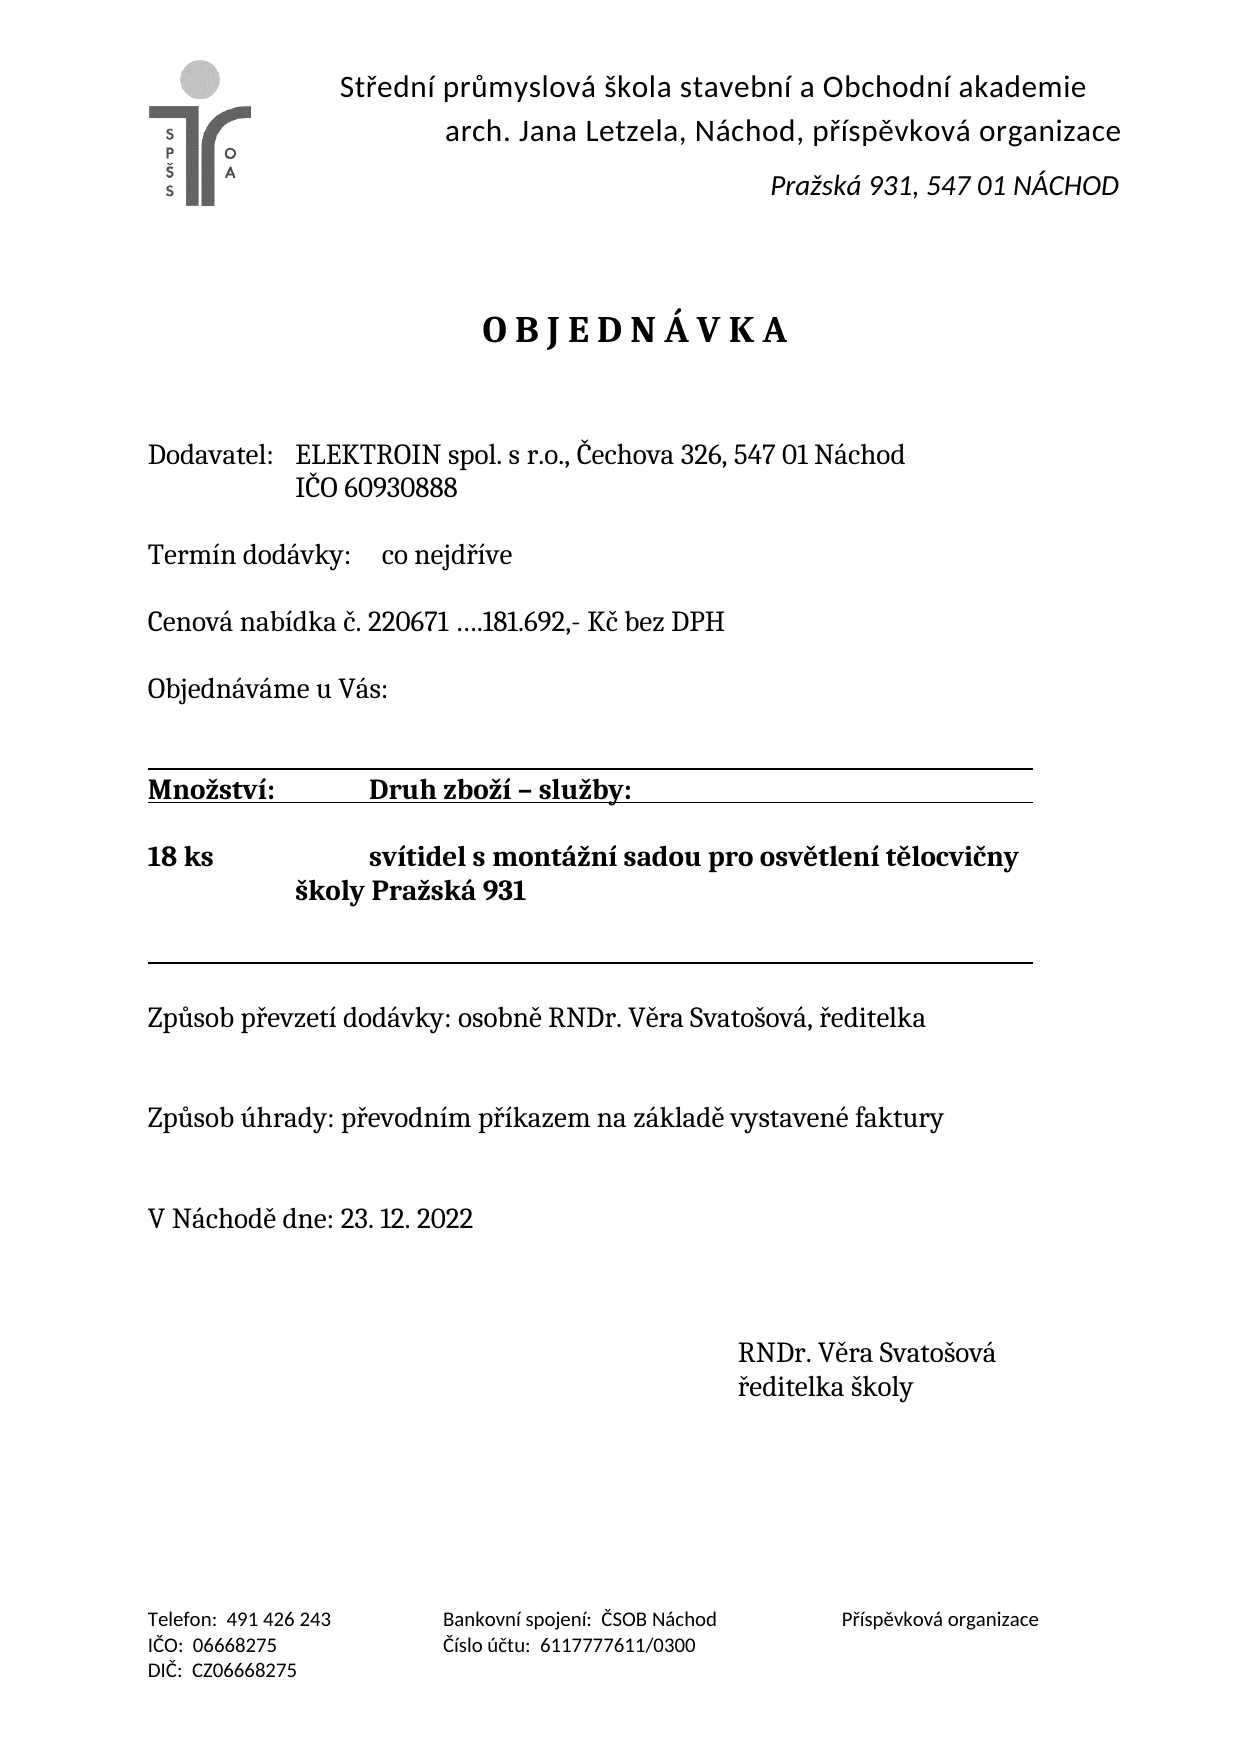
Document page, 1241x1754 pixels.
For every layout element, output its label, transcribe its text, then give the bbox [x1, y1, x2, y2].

text V Náchodě dne: 23. 12. 2022 [148, 1202, 1122, 1236]
text Objednáváme u Vás: [148, 673, 1122, 706]
text 18 ks svítidel s montážní sadou pro osvětlení tělocvičny školy Pražská 931 [148, 840, 1122, 907]
text Způsob úhrady: převodním příkazem na základě vystavené faktury [148, 1101, 1122, 1135]
text RNDr. Věra Svatošová [148, 1336, 1122, 1370]
text O B J E D N Á V K A [148, 308, 1122, 352]
text Termín dodávky: co nejdříve [148, 538, 1122, 572]
text Množství: Druh zboží – služby: [148, 773, 1122, 807]
text IČO 60930888 [148, 471, 1122, 505]
text Způsob převzetí dodávky: osobně RNDr. Věra Svatošová, ředitelka [148, 1001, 1122, 1034]
text ředitelka školy [148, 1370, 1122, 1403]
text Dodavatel: ELEKTROIN spol. s r.o., Čechova 326, 547 01 Náchod [148, 438, 1122, 471]
text Cenová nabídka č. 220671 ….181.692,- Kč bez DPH [148, 606, 1122, 639]
